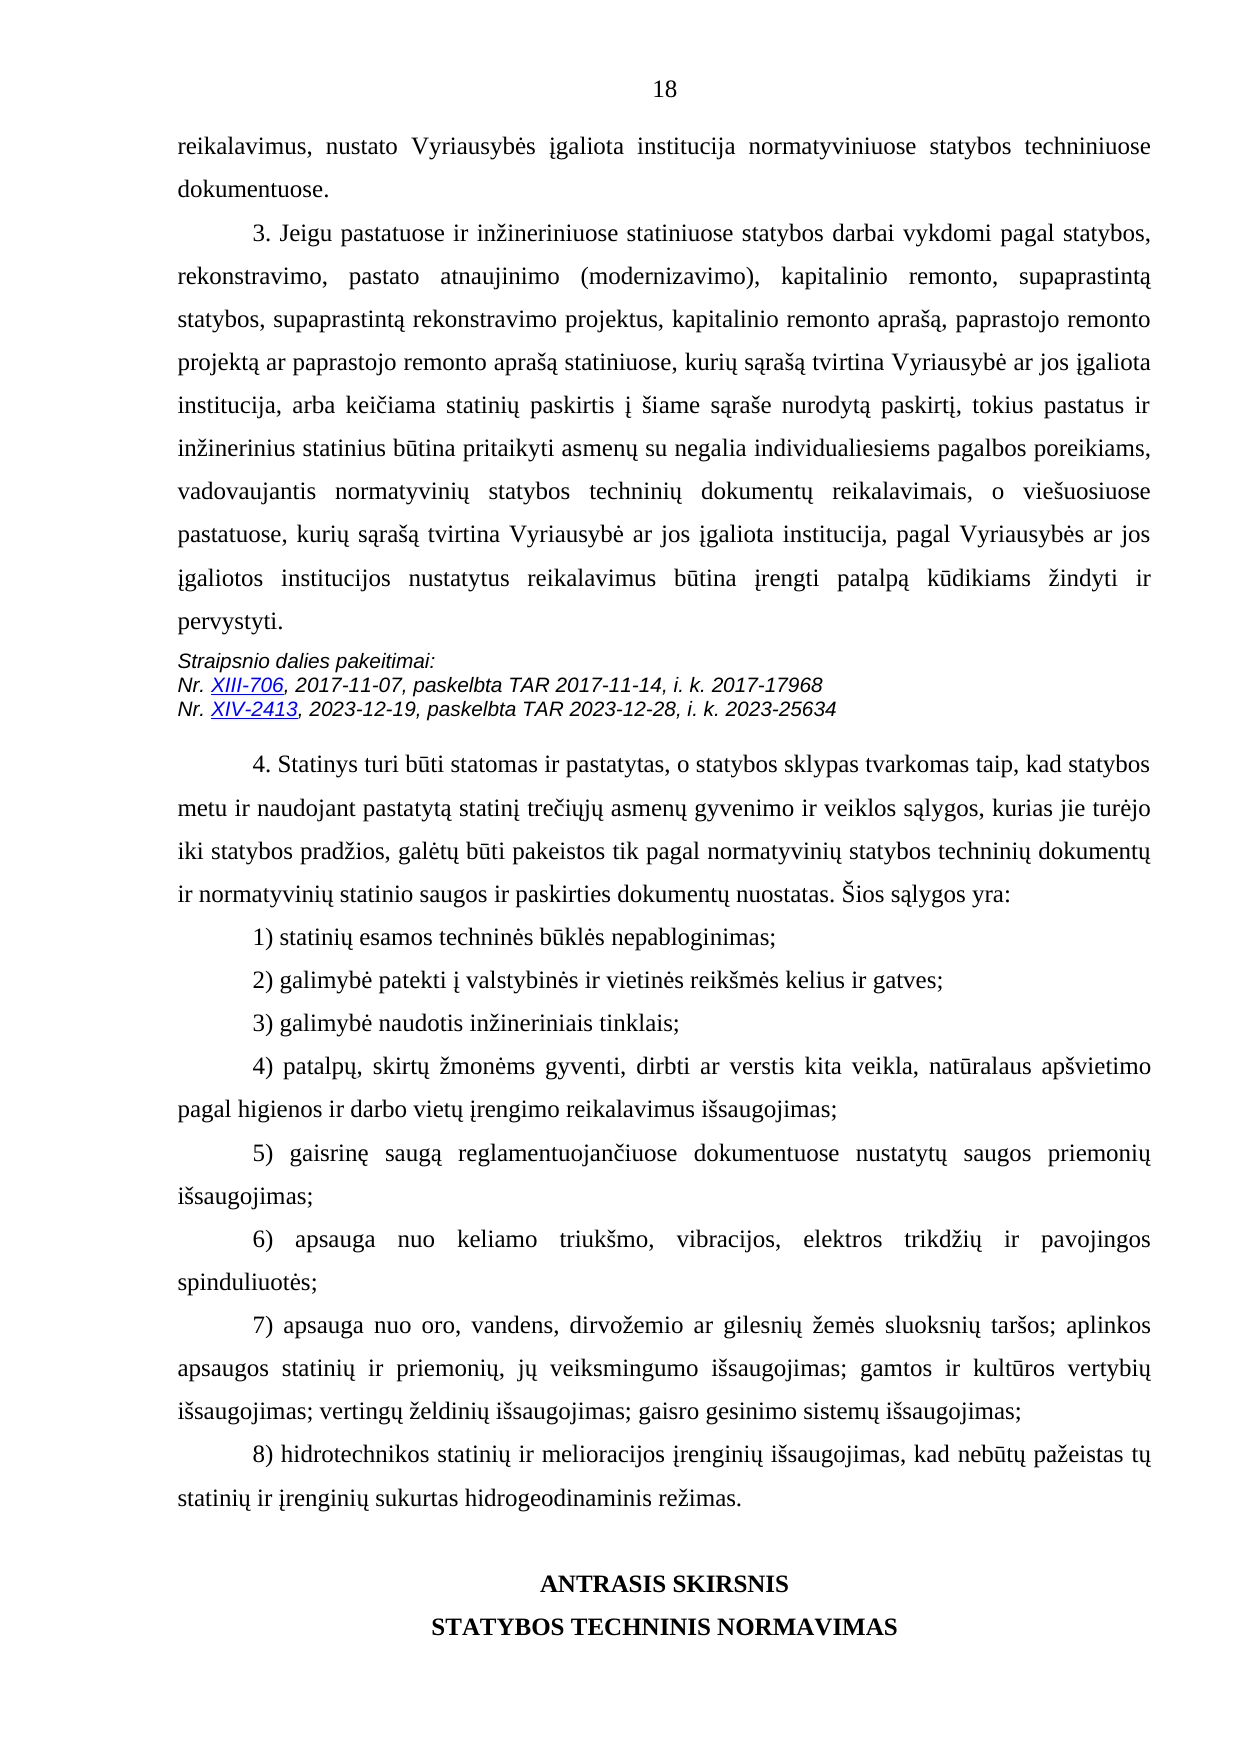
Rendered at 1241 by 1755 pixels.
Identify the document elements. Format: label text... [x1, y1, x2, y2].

text 4. Statinys turi būti statomas ir pastatytas, o statybos sklypas tvarkomas taip, kad statybos metu ir naudojant pastatytą statinį trečiųjų asmenų gyvenimo ir veiklos sąlygos, kurias jie turėjo iki statybos pradžios, galėtų būti pakeistos tik pagal normatyvinių statybos techninių dokumentų ir normatyvinių statinio saugos ir paskirties dokumentų nuostatas. Šios sąlygos yra: [177, 749, 1152, 908]
text 3. Jeigu pastatuose ir inžineriniuose statiniuose statybos darbai vykdomi pagal statybos, rekonstravimo, pastato atnaujinimo (modernizavimo), kapitalinio remonto, supaprastintą statybos, supaprastintą rekonstravimo projektus, kapitalinio remonto aprašą, paprastojo remonto projektą ar paprastojo remonto aprašą statiniuose, kurių sąrašą tvirtina Vyriausybė ar jos įgaliota institucija, arba keičiama statinių paskirtis į šiame sąraše nurodytą paskirtį, tokius pastatus ir inžinerinius statinius būtina pritaikyti asmenų su negalia individualiesiems pagalbos poreikiams, vadovaujantis normatyvinių statybos techninių dokumentų reikalavimais, o viešuosiuose pastatuose, kurių sąrašą tvirtina Vyriausybė ar jos įgaliota institucija, pagal Vyriausybės ar jos įgaliotos institucijos nustatytus reikalavimus būtina įrengti patalpą kūdikiams žindyti ir pervystyti. [177, 218, 1152, 634]
text STATYBOS TECHNINIS NORMAVIMAS [177, 1612, 1152, 1641]
text reikalavimus, nustato Vyriausybės įgaliota institucija normatyviniuose statybos techniniuose dokumentuose. [177, 131, 1152, 203]
text Straipsnio dalies pakeitimai: [177, 649, 1152, 673]
text 3) galimybė naudotis inžineriniais tinklais; [177, 1008, 1152, 1037]
text 6) apsauga nuo keliamo triukšmo, vibracijos, elektros trikdžių ir pavojingos spinduliuotės; [177, 1224, 1152, 1296]
text 7) apsauga nuo oro, vandens, dirvožemio ar gilesnių žemės sluoksnių taršos; aplinkos apsaugos statinių ir priemonių, jų veiksmingumo išsaugojimas; gamtos ir kultūros vertybių išsaugojimas; vertingų želdinių išsaugojimas; gaisro gesinimo sistemų išsaugojimas; [177, 1310, 1152, 1425]
text 5) gaisrinę saugą reglamentuojančiuose dokumentuose nustatytų saugos priemonių išsaugojimas; [177, 1138, 1152, 1209]
text 1) statinių esamos techninės būklės nepabloginimas; [177, 922, 1152, 951]
text 2) galimybė patekti į valstybinės ir vietinės reikšmės kelius ir gatves; [177, 965, 1152, 994]
text 4) patalpų, skirtų žmonėms gyventi, dirbti ar verstis kita veikla, natūralaus apšvietimo pagal higienos ir darbo vietų įrengimo reikalavimus išsaugojimas; [177, 1051, 1152, 1123]
text Nr. XIV-2413, 2023-12-19, paskelbta TAR 2023-12-28, i. k. 2023-25634 [177, 697, 1152, 721]
text Nr. XIII-706, 2017-11-07, paskelbta TAR 2017-11-14, i. k. 2017-17968 [177, 673, 1152, 697]
text 8) hidrotechnikos statinių ir melioracijos įrenginių išsaugojimas, kad nebūtų pažeistas tų statinių ir įrenginių sukurtas hidrogeodinaminis režimas. [177, 1439, 1152, 1511]
text ANTRASIS SKIRSNIS [177, 1569, 1152, 1598]
